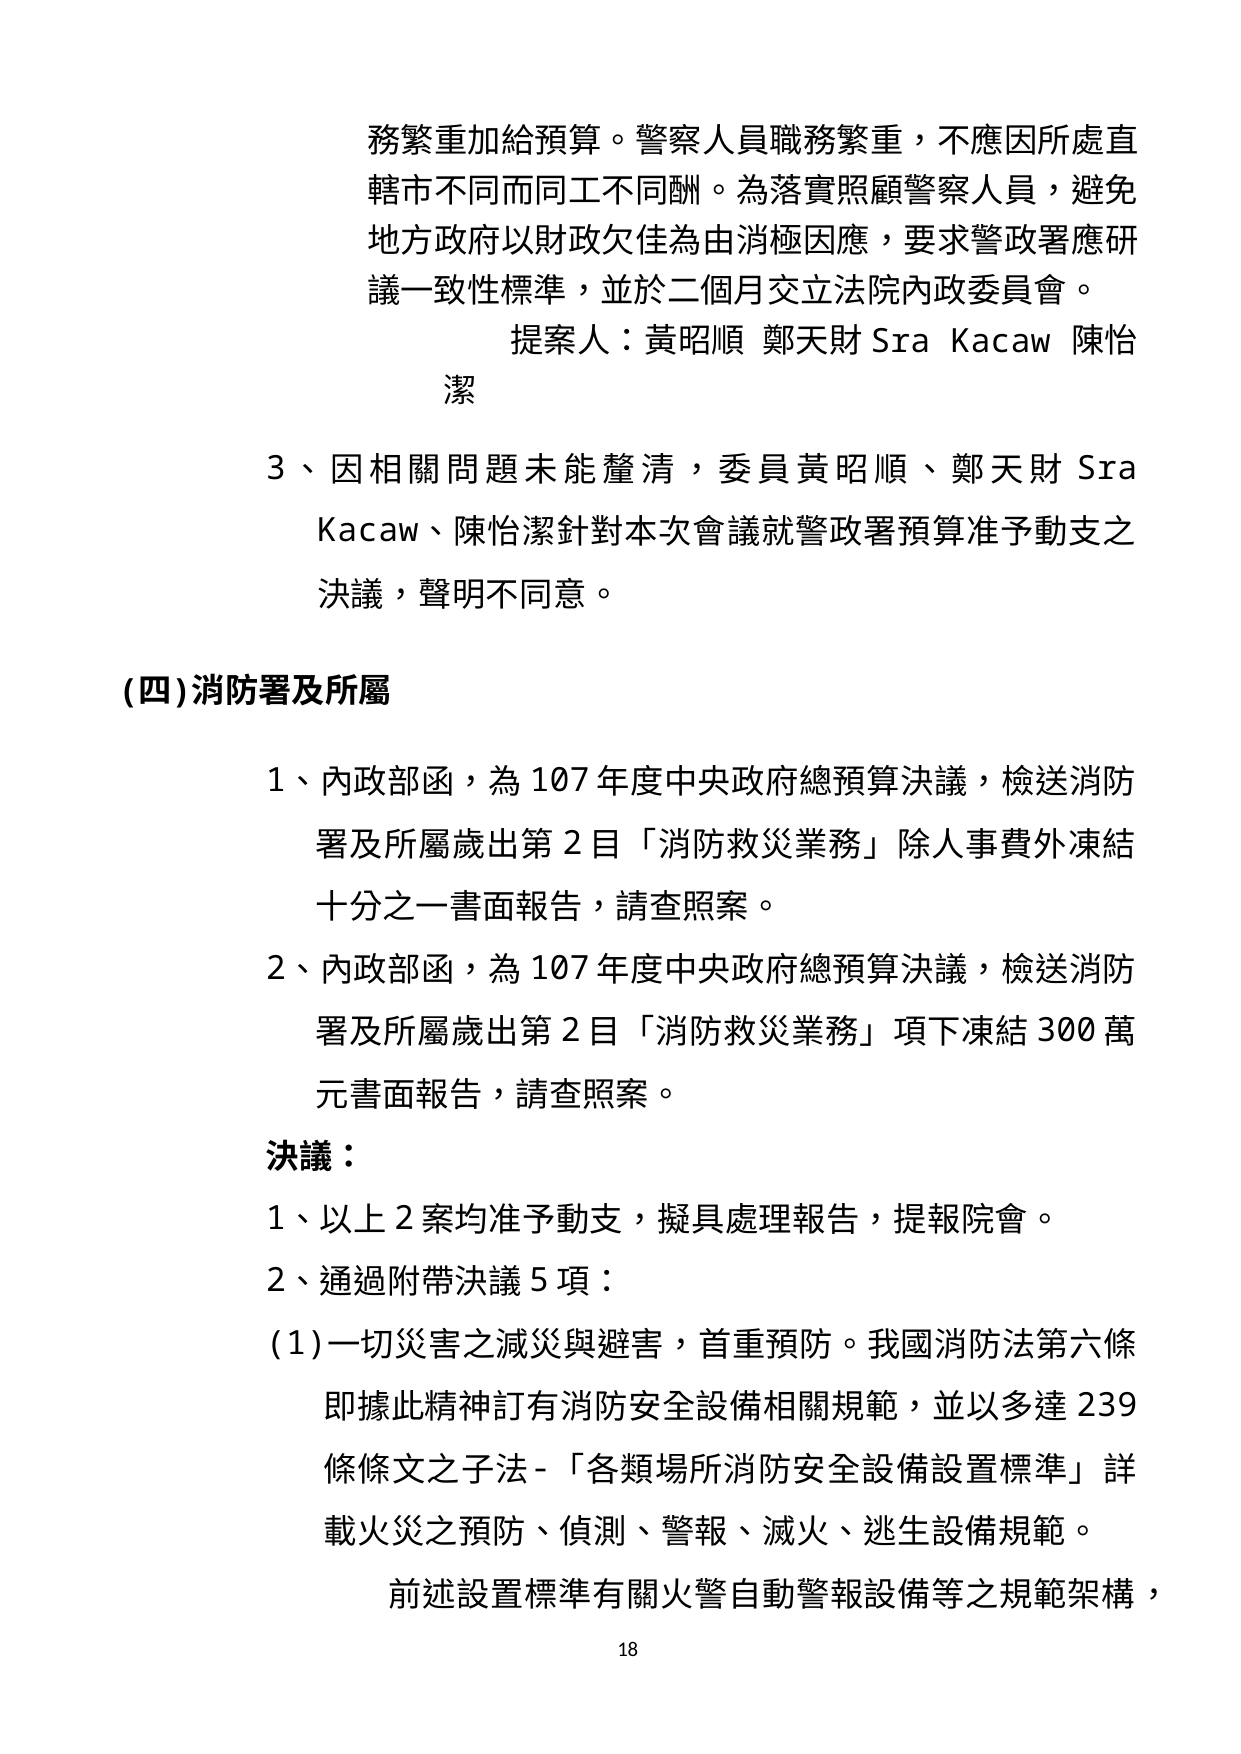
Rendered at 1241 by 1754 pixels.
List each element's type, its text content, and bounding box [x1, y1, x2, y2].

text 2、內政部函，為107年度中央政府總預算決議，檢送消防署及所屬歲出第2目「消防救災業務」項下凍結300萬元書面報告，請查照案。 [266, 925, 1137, 1112]
text 務繁重加給預算。警察人員職務繁重，不應因所處直轄市不同而同工不同酬。為落實照顧警察人員，避免地方政府以財政欠佳為由消極因應，要求警政署應研議一致性標準，並於二個月交立法院內政委員會。 [314, 112, 1138, 312]
text 提案人：黃昭順 鄭天財Sra Kacaw 陳怡潔 [443, 312, 1138, 412]
text 前述設置標準有關火警自動警報設備等之規範架構，自1996年制定以來未有改變，恐已陳舊。鑑於感測、偵蒐、物連網路等科技之快速發展，及火警災害類型之演變，爰要求內政部消防署於半年內完成檢討，並擬定符合科技進展之消防安全設備標準。 [331, 1550, 1137, 1612]
text 1、內政部函，為107年度中央政府總預算決議，檢送消防署及所屬歲出第2目「消防救災業務」除人事費外凍結十分之一書面報告，請查照案。 [266, 737, 1137, 925]
text 1、以上2案均准予動支，擬具處理報告，提報院會。 [266, 1175, 1137, 1237]
text 決議： [266, 1112, 1137, 1175]
text (1)一切災害之減災與避害，首重預防。我國消防法第六條即據此精神訂有消防安全設備相關規範，並以多達239條條文之子法-「各類場所消防安全設備設置標準」詳載火災之預防、偵測、警報、滅火、逃生設備規範。 [266, 1300, 1137, 1550]
text (四)消防署及所屬 [118, 662, 1138, 712]
text 3、因相關問題未能釐清，委員黃昭順、鄭天財Sra Kacaw、陳怡潔針對本次會議就警政署預算准予動支之決議，聲明不同意。 [266, 425, 1137, 612]
text 2、通過附帶決議5項： [266, 1237, 1137, 1300]
